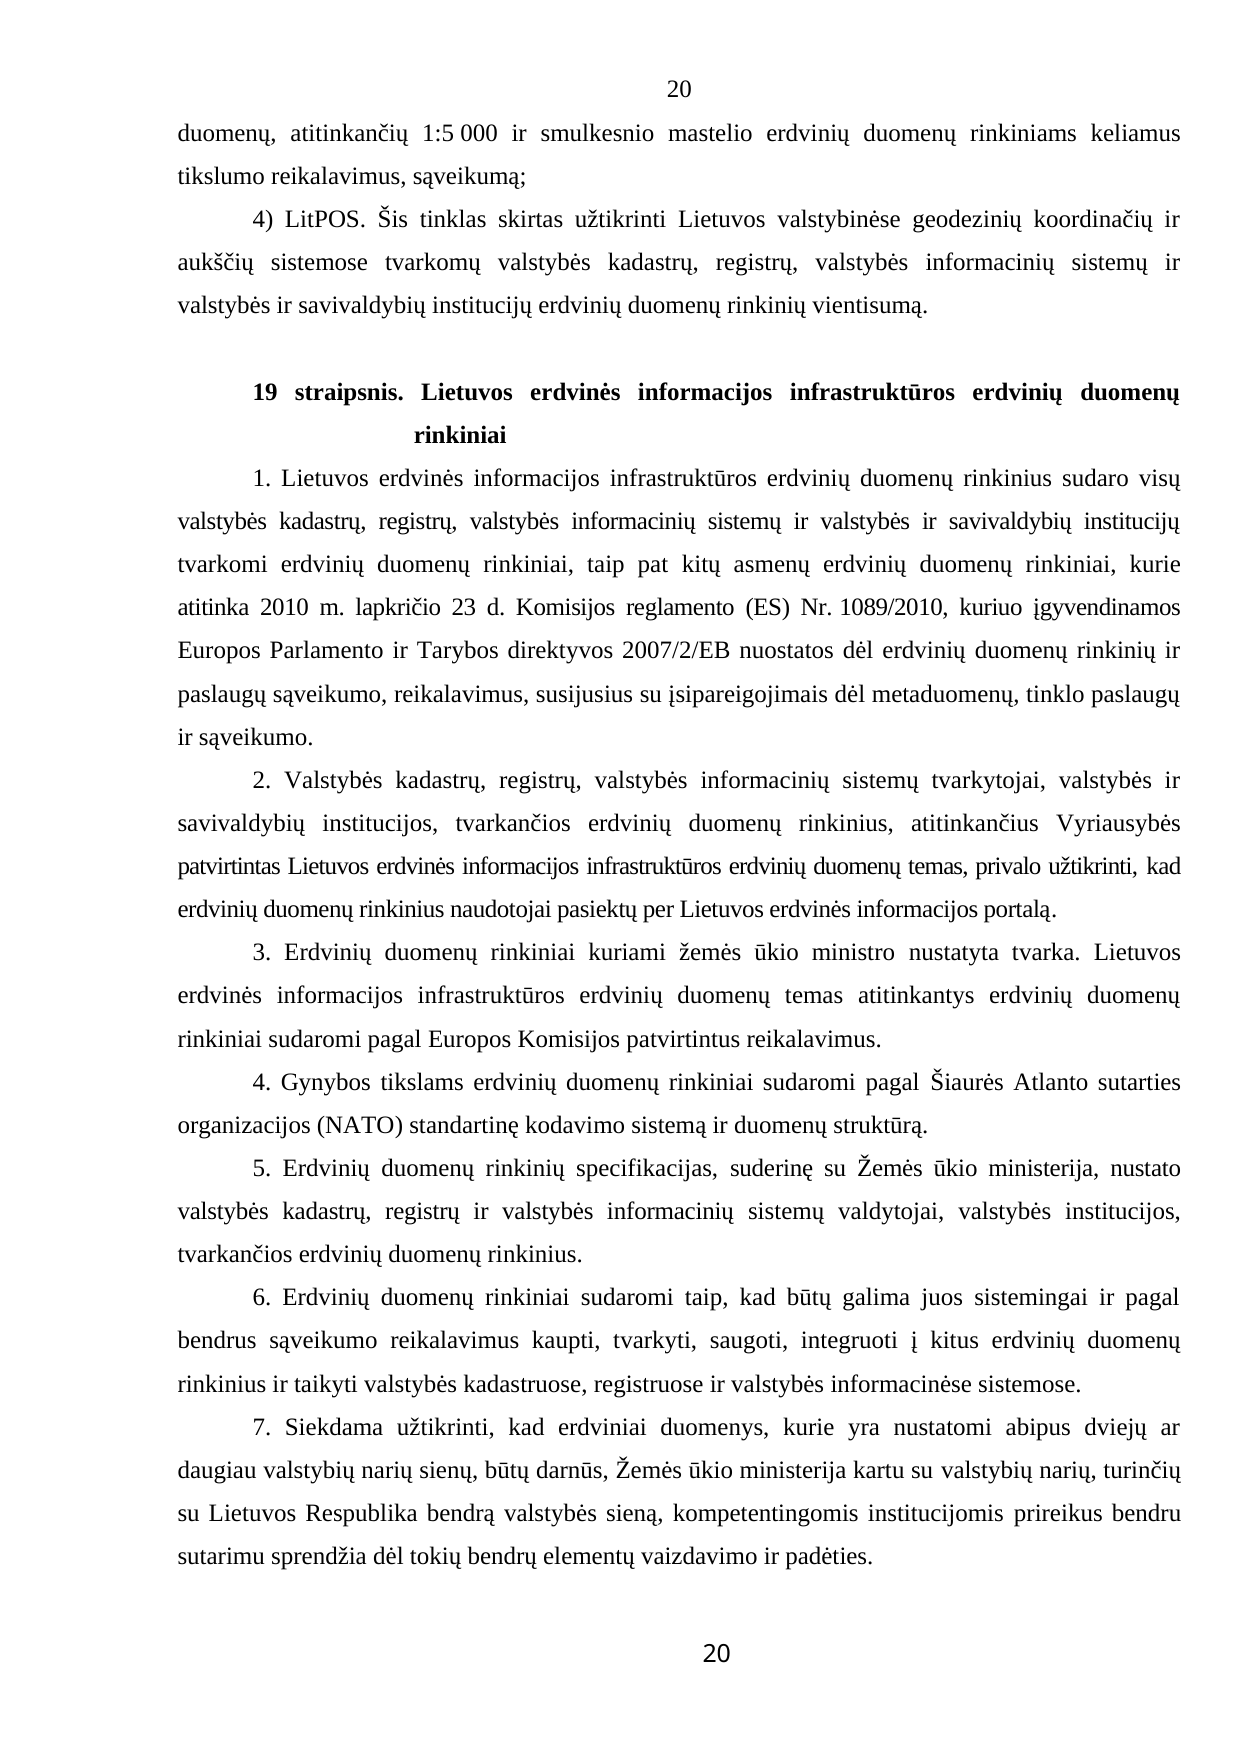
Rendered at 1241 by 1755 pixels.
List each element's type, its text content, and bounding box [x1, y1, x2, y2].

text 4. Gynybos tikslams erdvinių duomenų rinkiniai sudaromi pagal Šiaurės Atlanto sutarties organizacijos (NATO) standartinę kodavimo sistemą ir duomenų struktūrą. [177, 1067, 1181, 1139]
text 7. Siekdama užtikrinti, kad erdviniai duomenys, kurie yra nustatomi abipus dviejų ar daugiau valstybių narių sienų, būtų darnūs, Žemės ūkio ministerija kartu su valstybių narių, turinčių su Lietuvos Respublika bendrą valstybės sieną, kompetentingomis institucijomis prireikus bendru sutarimu sprendžia dėl tokių bendrų elementų vaizdavimo ir padėties. [177, 1412, 1181, 1570]
text 6. Erdvinių duomenų rinkiniai sudaromi taip, kad būtų galima juos sistemingai ir pagal bendrus sąveikumo reikalavimus kaupti, tvarkyti, saugoti, integruoti į kitus erdvinių duomenų rinkinius ir taikyti valstybės kadastruose, registruose ir valstybės informacinėse sistemose. [177, 1282, 1181, 1397]
text 4) LitPOS. Šis tinklas skirtas užtikrinti Lietuvos valstybinėse geodezinių koordinačių ir aukščių sistemose tvarkomų valstybės kadastrų, registrų, valstybės informacinių sistemų ir valstybės ir savivaldybių institucijų erdvinių duomenų rinkinių vientisumą. [177, 204, 1181, 319]
text 19 straipsnis. Lietuvos erdvinės informacijos infrastruktūros erdvinių duomenų rinkiniai [252, 377, 1181, 449]
text 5. Erdvinių duomenų rinkinių specifikacijas, suderinę su Žemės ūkio ministerija, nustato valstybės kadastrų, registrų ir valstybės informacinių sistemų valdytojai, valstybės institucijos, tvarkančios erdvinių duomenų rinkinius. [177, 1153, 1181, 1268]
text 2. Valstybės kadastrų, registrų, valstybės informacinių sistemų tvarkytojai, valstybės ir savivaldybių institucijos, tvarkančios erdvinių duomenų rinkinius, atitinkančius Vyriausybės patvirtintas Lietuvos erdvinės informacijos infrastruktūros erdvinių duomenų temas, privalo užtikrinti, kad erdvinių duomenų rinkinius naudotojai pasiektų per Lietuvos erdvinės informacijos portalą. [177, 765, 1181, 923]
text 3. Erdvinių duomenų rinkiniai kuriami žemės ūkio ministro nustatyta tvarka. Lietuvos erdvinės informacijos infrastruktūros erdvinių duomenų temas atitinkantys erdvinių duomenų rinkiniai sudaromi pagal Europos Komisijos patvirtintus reikalavimus. [177, 937, 1181, 1052]
text 1. Lietuvos erdvinės informacijos infrastruktūros erdvinių duomenų rinkinius sudaro visų valstybės kadastrų, registrų, valstybės informacinių sistemų ir valstybės ir savivaldybių institucijų tvarkomi erdvinių duomenų rinkiniai, taip pat kitų asmenų erdvinių duomenų rinkiniai, kurie atitinka 2010 m. lapkričio 23 d. Komisijos reglamento (ES) Nr. 1089/2010, kuriuo įgyvendinamos Europos Parlamento ir Tarybos direktyvos 2007/2/EB nuostatos dėl erdvinių duomenų rinkinių ir paslaugų sąveikumo, reikalavimus, susijusius su įsipareigojimais dėl metaduomenų, tinklo paslaugų ir sąveikumo. [177, 463, 1181, 751]
text duomenų, atitinkančių 1:5 000 ir smulkesnio mastelio erdvinių duomenų rinkiniams keliamus tikslumo reikalavimus, sąveikumą; [177, 118, 1181, 190]
